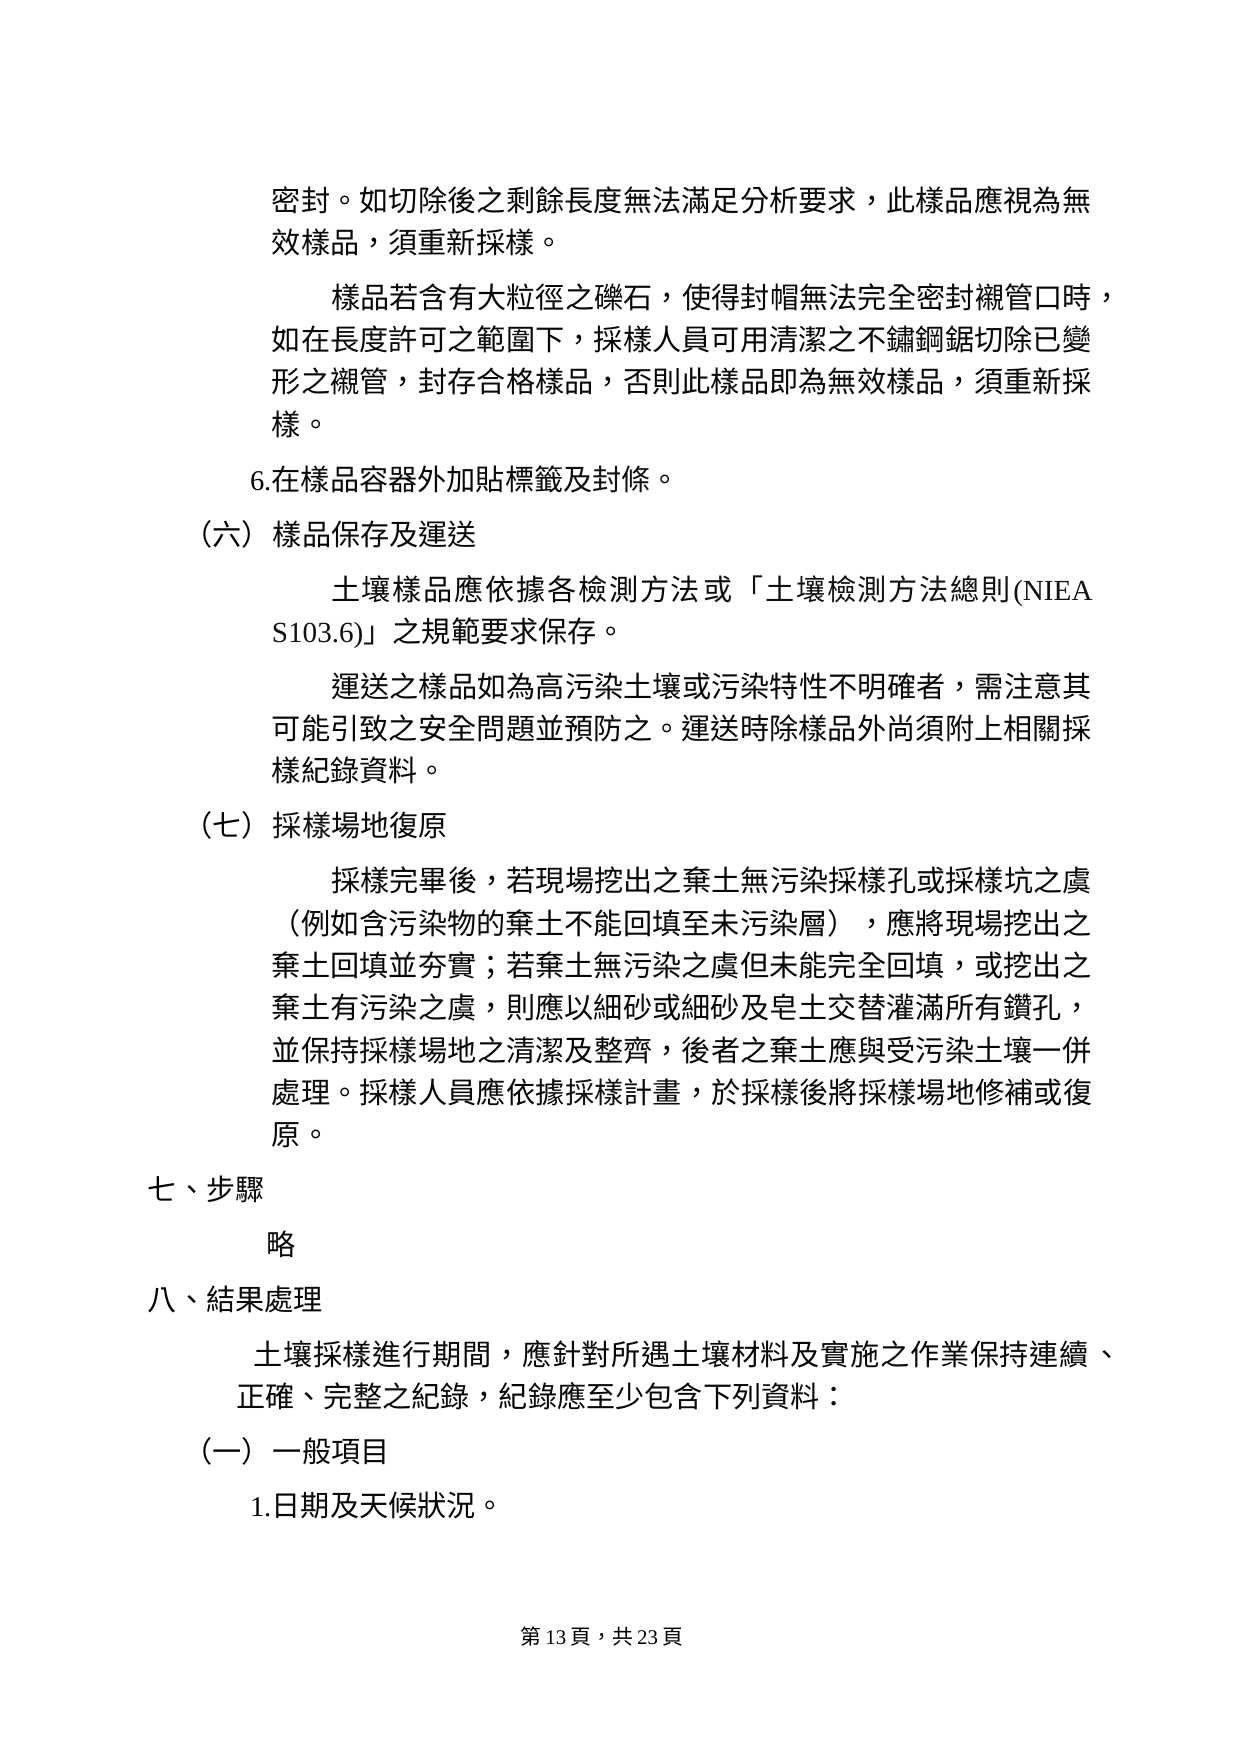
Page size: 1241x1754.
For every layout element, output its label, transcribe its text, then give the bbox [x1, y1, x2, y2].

list 土壤採樣進行期間，應針對所遇土壤材料及實施之作業保持連續、正確、完整之紀錄，紀錄應至少包含下列資料： [159, 1331, 1093, 1416]
text 略 [266, 1222, 1093, 1264]
text 採樣完畢後，若現場挖出之棄土無污染採樣孔或採樣坑之虞（例如含污染物的棄土不能回填至未污染層），應將現場挖出之棄土回填並夯實；若棄土無污染之虞但未能完全回填，或挖出之棄土有污染之虞，則應以細砂或細砂及皂土交替灌滿所有鑽孔，並保持採樣場地之清潔及整齊，後者之棄土應與受污染土壤一併處理。採樣人員應依據採樣計畫，於採樣後將採樣場地修補或復原。 [272, 858, 1093, 1154]
list 日期及天候狀況。 [250, 1483, 1093, 1525]
text 土壤樣品應依據各檢測方法或「土壤檢測方法總則(NIEA S103.6)」之規範要求保存。 [272, 566, 1093, 651]
text 樣品若含有大粒徑之礫石，使得封帽無法完全密封襯管口時，如在長度許可之範圍下，採樣人員可用清潔之不鏽鋼鋸切除已變形之襯管，封存合格樣品，否則此樣品即為無效樣品，須重新採樣。 [272, 274, 1093, 444]
list 一般項目 [183, 1428, 1093, 1471]
list 採樣場地復原 [183, 803, 1093, 845]
text 密封。如切除後之剩餘長度無法滿足分析要求，此樣品應視為無效樣品，須重新採樣。 [272, 177, 1093, 262]
list 結果處理 [148, 1276, 1093, 1319]
list 樣品保存及運送 [183, 511, 1093, 553]
list 步驟 [148, 1167, 1093, 1209]
text 運送之樣品如為高污染土壤或污染特性不明確者，需注意其可能引致之安全問題並預防之。運送時除樣品外尚須附上相關採樣紀錄資料。 [272, 663, 1093, 790]
list 在樣品容器外加貼標籤及封條。 [250, 456, 1093, 499]
